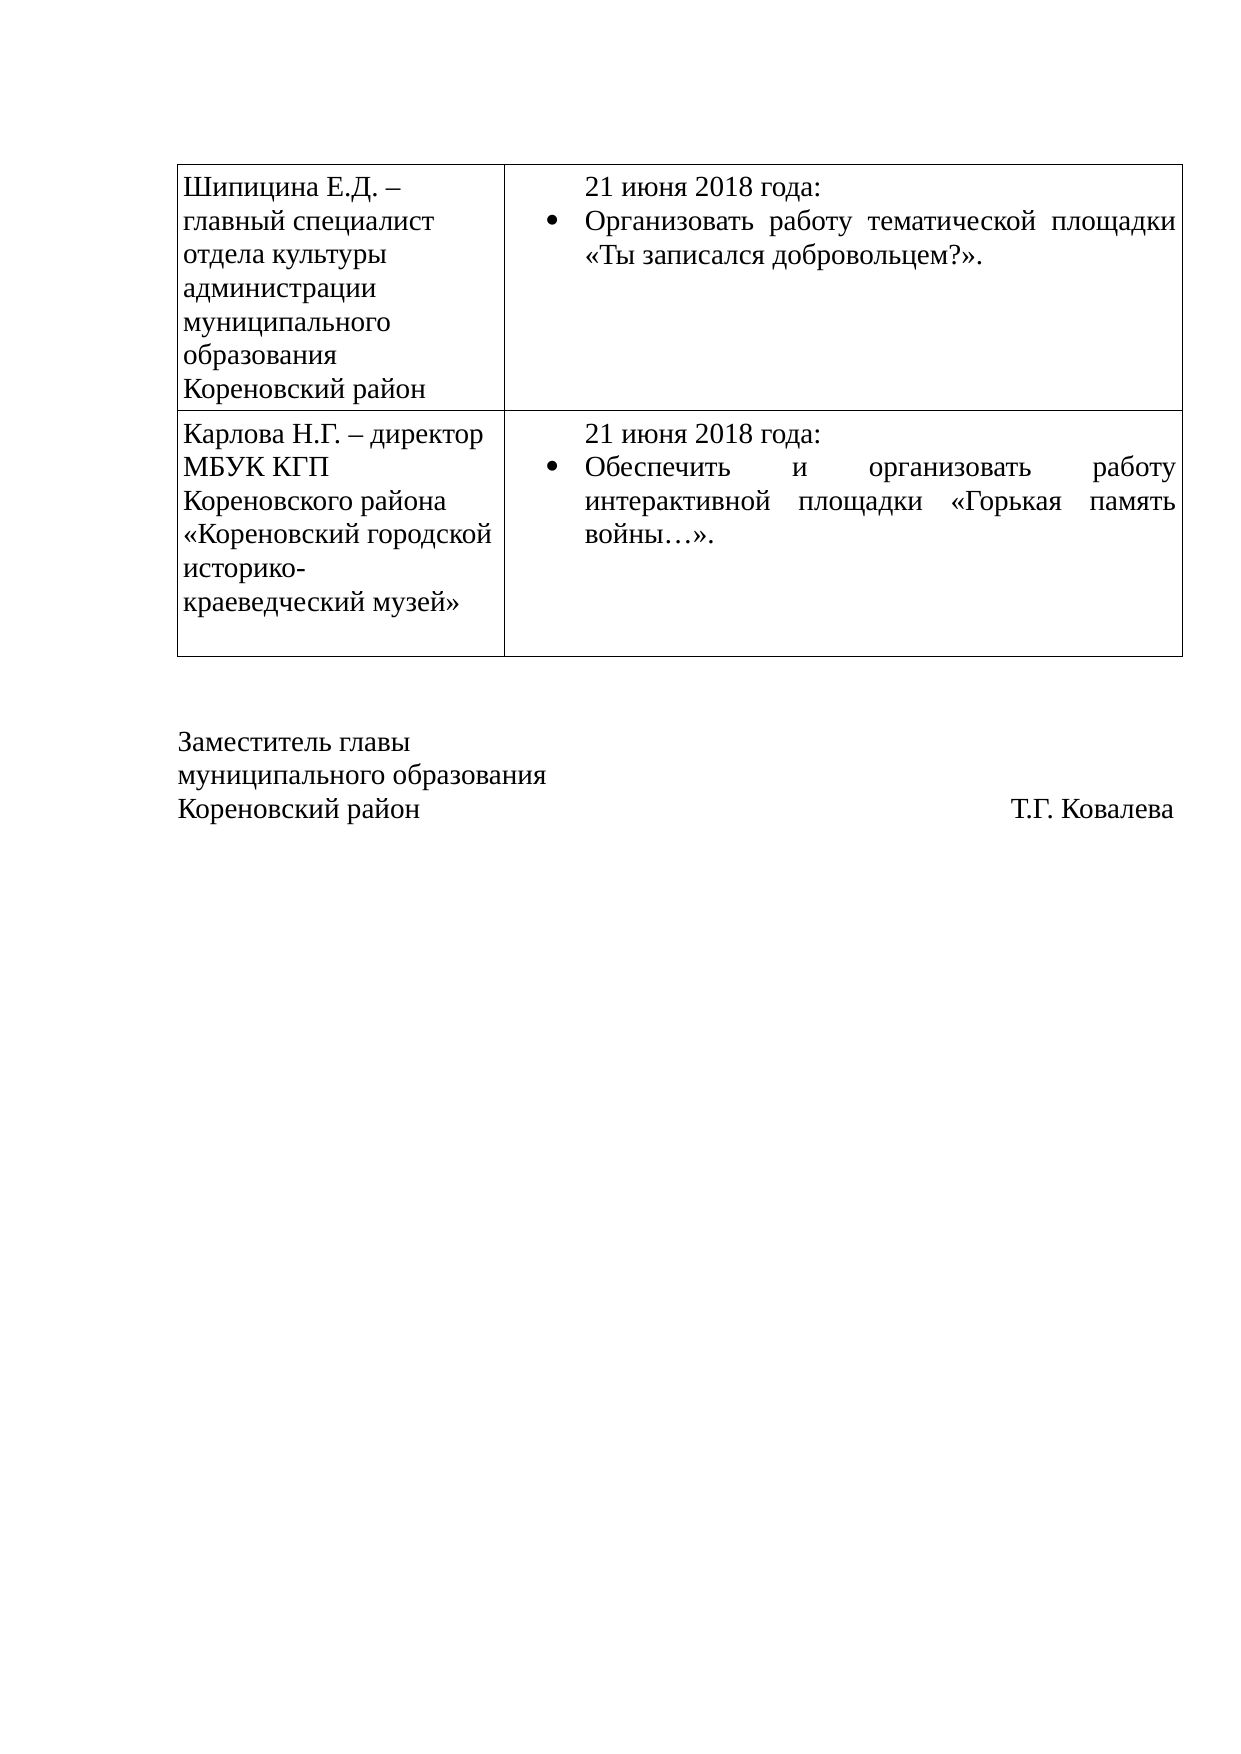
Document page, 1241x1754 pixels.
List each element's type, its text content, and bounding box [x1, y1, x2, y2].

table_header Шипицина Е.Д. – главный специалист отдела культуры администрации муниципального образования Кореновский район [178, 165, 504, 410]
text Заместитель главы [177, 724, 1181, 757]
table_header 21 июня 2018 года: Организовать работу тематической площадки «Ты записался добровольцем?». [505, 165, 1182, 410]
table_cell 21 июня 2018 года: Обеспечить и организовать работу интерактивной площадки «Горькая память войны…». [505, 411, 1182, 656]
text муниципального образования [177, 757, 1181, 791]
table_cell Карлова Н.Г. – директор МБУК КГП Кореновского района «Кореновский городской историко- краеведческий музей» [178, 411, 504, 656]
text Кореновский район Т.Г. Ковалева [177, 791, 1181, 824]
